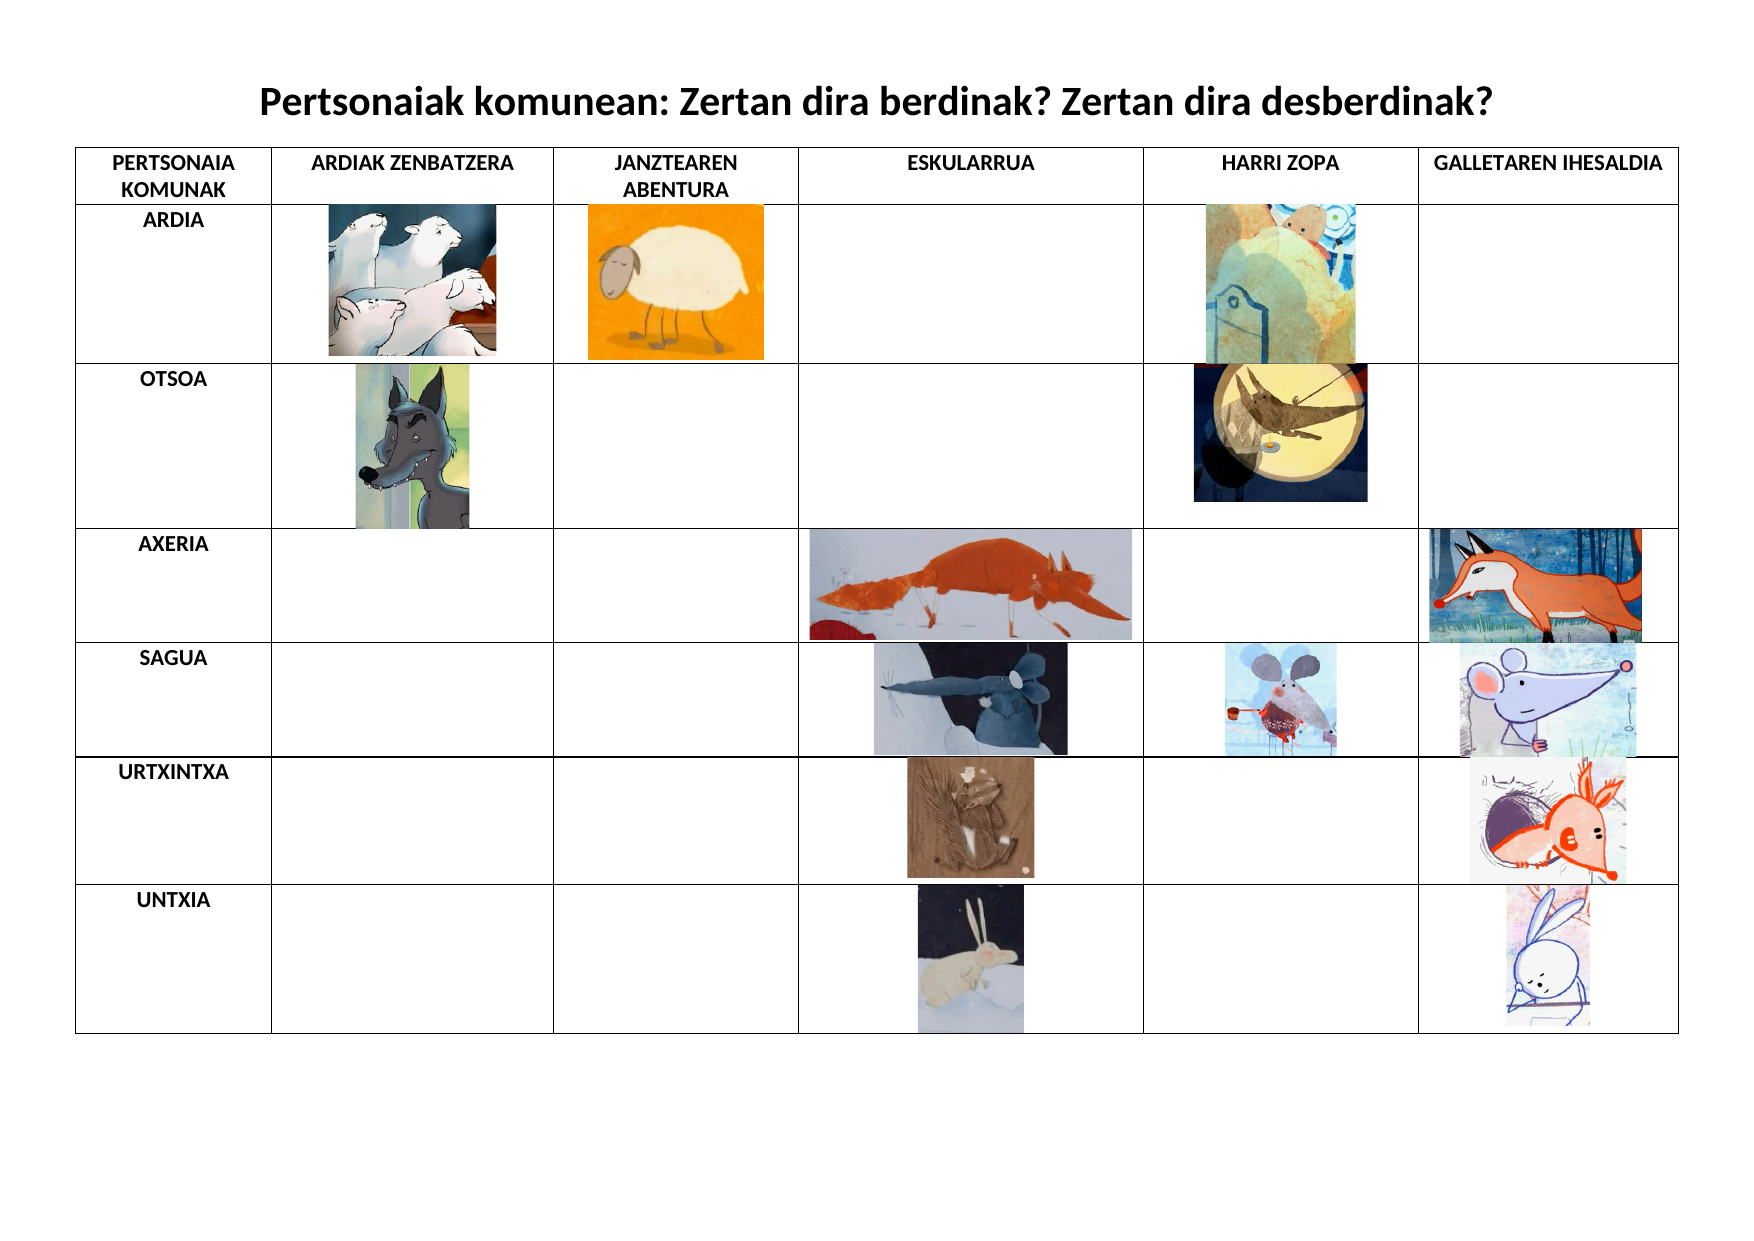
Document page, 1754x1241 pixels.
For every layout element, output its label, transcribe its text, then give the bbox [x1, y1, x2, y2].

table_cell [1637, 643, 1678, 756]
table_cell [1419, 885, 1678, 1033]
table_cell [272, 758, 553, 884]
table_header HARRI ZOPA [1144, 148, 1418, 204]
table_cell OTSOA [76, 364, 271, 528]
table_cell [272, 205, 553, 363]
table_cell [1419, 529, 1429, 642]
table_cell [272, 885, 553, 1033]
table_cell [1419, 758, 1470, 884]
table_cell URTXINTXA [76, 758, 271, 884]
picture [1429, 529, 1642, 884]
table_cell [554, 529, 798, 642]
picture [907, 757, 1035, 878]
picture [355, 364, 470, 529]
picture [1193, 204, 1368, 502]
table_cell [799, 364, 1143, 528]
table_cell [554, 364, 798, 528]
table_cell [1627, 758, 1678, 884]
table_cell ARDIA [76, 205, 271, 363]
table_cell [799, 885, 917, 1033]
table_cell SAGUA [76, 643, 271, 756]
table_cell [272, 643, 553, 756]
table_header GALLETAREN IHESALDIA [1419, 148, 1678, 204]
picture [1506, 885, 1591, 1026]
table_cell [1642, 529, 1678, 642]
table_cell [554, 205, 798, 363]
table_cell [272, 529, 553, 642]
table_cell [1419, 205, 1678, 363]
table_cell [1144, 529, 1418, 642]
picture [873, 643, 1068, 755]
table_cell [554, 643, 798, 756]
table_header JANZTEAREN ABENTURA [554, 148, 798, 204]
picture [917, 885, 1024, 1033]
table_cell UNTXIA [76, 885, 271, 1033]
picture [588, 204, 764, 360]
table_cell [799, 643, 1143, 756]
table_cell [1144, 643, 1224, 756]
table_cell [1419, 643, 1459, 756]
table_header ESKULARRUA [799, 148, 1143, 204]
table_cell [799, 758, 1143, 884]
table_cell AXERIA [76, 529, 271, 642]
table_cell [1144, 758, 1418, 884]
table_cell [1024, 885, 1143, 1033]
table_cell [554, 758, 798, 884]
table_cell [799, 205, 1143, 363]
table_cell [1144, 205, 1205, 363]
table_cell [554, 885, 798, 1033]
table_header PERTSONAIA KOMUNAK [76, 148, 271, 204]
table_cell [1356, 205, 1418, 363]
table_cell [1419, 364, 1678, 528]
picture [1224, 643, 1337, 756]
table_header ARDIAK ZENBATZERA [272, 148, 553, 204]
table_cell [1144, 885, 1418, 1033]
table_cell [799, 529, 1143, 642]
text Pertsonaiak komunean: Zertan dira berdinak? Zertan dira desberdinak? [75, 75, 1679, 126]
picture [328, 204, 497, 356]
table_cell [470, 364, 553, 528]
table_cell [272, 364, 355, 528]
table_cell [1144, 364, 1418, 528]
picture [809, 529, 1133, 640]
table_cell [1337, 643, 1418, 756]
